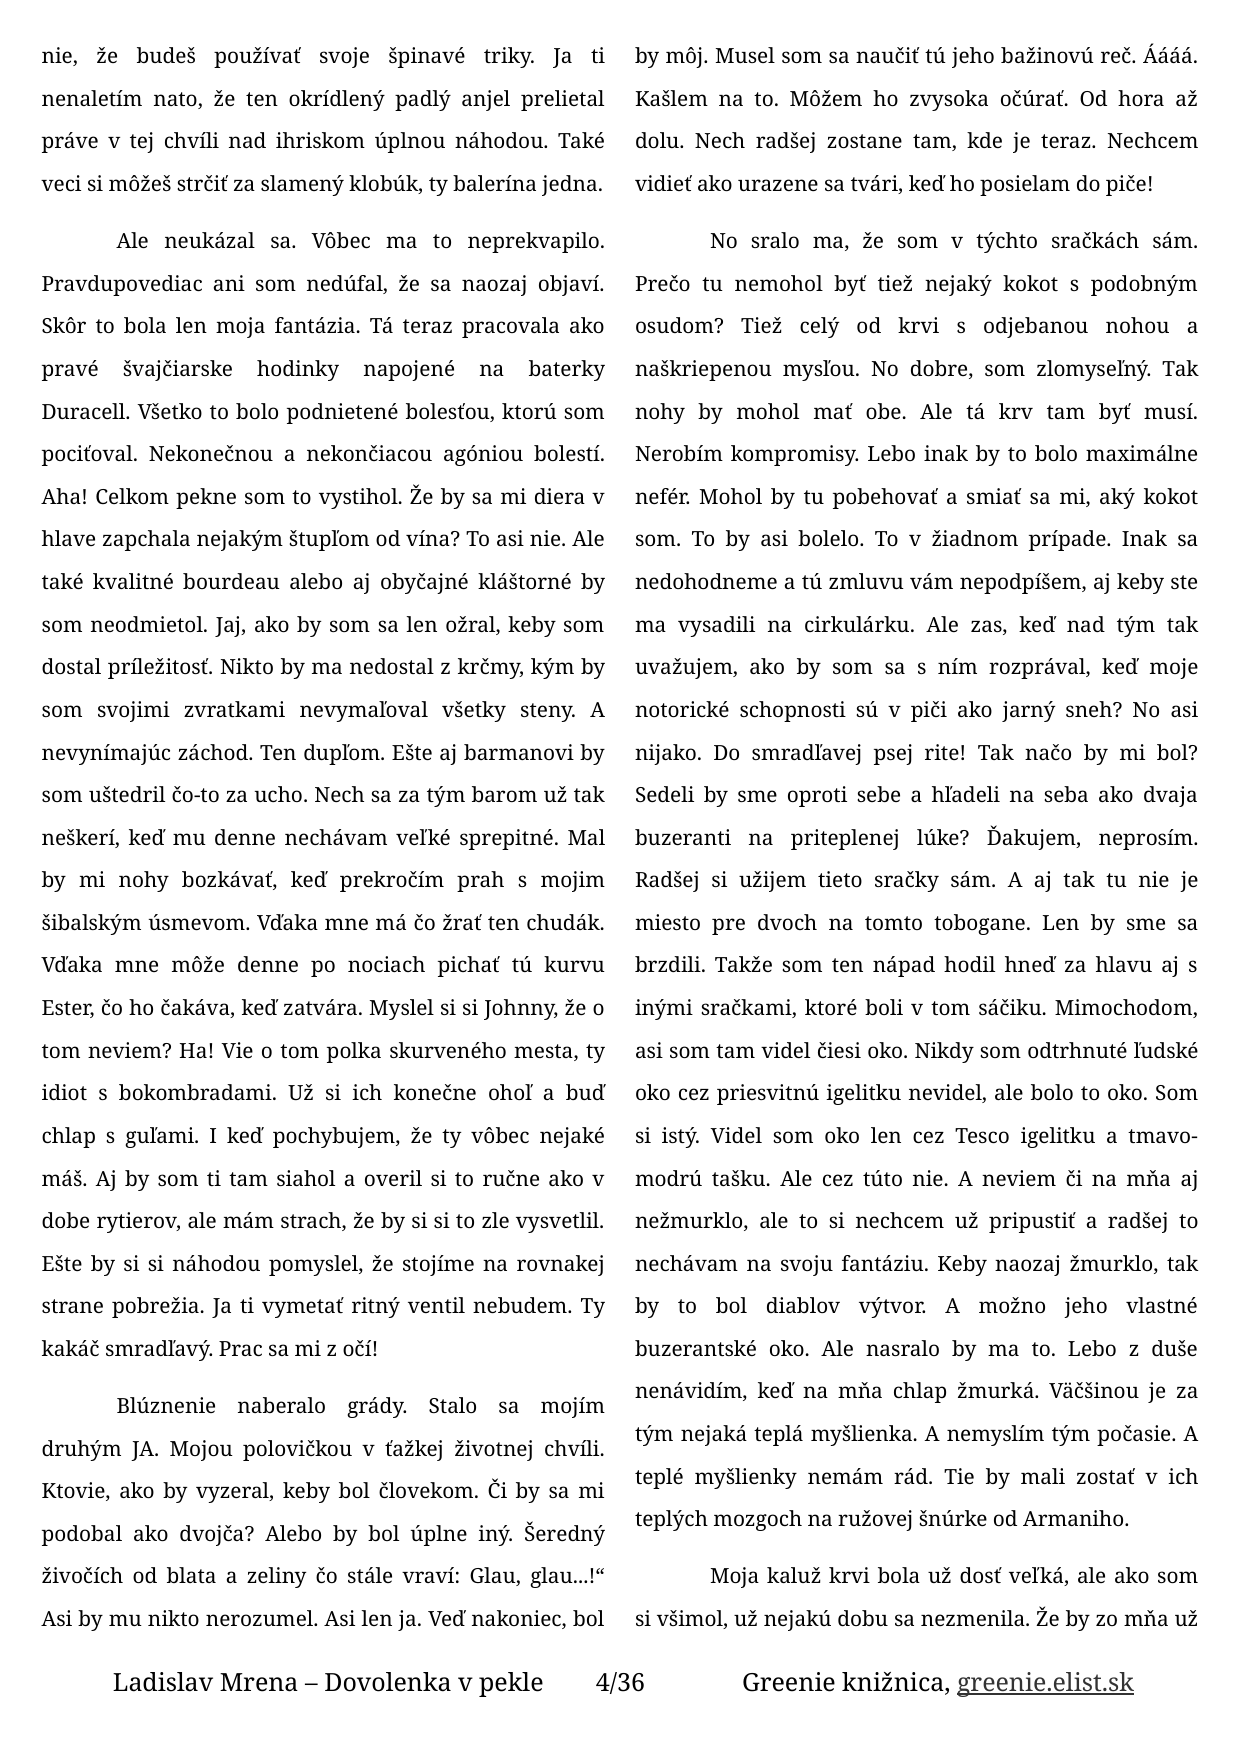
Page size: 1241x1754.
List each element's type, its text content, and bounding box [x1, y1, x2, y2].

text by môj. Musel som sa naučiť tú jeho bažinovú reč. Áááá. Kašlem na to. Môžem ho zvysoka očúrať. Od hora až dolu. Nech radšej zostane tam, kde je teraz. Nechcem vidieť ako urazene sa tvári, keď ho posielam do piče! [635, 41, 1199, 198]
text No sralo ma, že som v týchto sračkách sám. Prečo tu nemohol byť tiež nejaký kokot s podobným osudom? Tiež celý od krvi s odjebanou nohou a naškriepenou mysľou. No dobre, som zlomyseľný. Tak nohy by mohol mať obe. Ale tá krv tam byť musí. Nerobím kompromisy. Lebo inak by to bolo maximálne nefér. Mohol by tu pobehovať a smiať sa mi, aký kokot som. To by asi bolelo. To v žiadnom prípade. Inak sa nedohodneme a tú zmluvu vám nepodpíšem, aj keby ste ma vysadili na cirkulárku. Ale zas, keď nad tým tak uvažujem, ako by som sa s ním rozprával, keď moje notorické schopnosti sú v piči ako jarný sneh? No asi nijako. Do smradľavej psej rite! Tak načo by mi bol? Sedeli by sme oproti sebe a hľadeli na seba ako dvaja buzeranti na priteplenej lúke? Ďakujem, neprosím. Radšej si užijem tieto sračky sám. A aj tak tu nie je miesto pre dvoch na tomto tobogane. Len by sme sa brzdili. Takže som ten nápad hodil hneď za hlavu aj s inými sračkami, ktoré boli v tom sáčiku. Mimochodom, asi som tam videl čiesi oko. Nikdy som odtrhnuté ľudské oko cez priesvitnú igelitku nevidel, ale bolo to oko. Som si istý. Videl som oko len cez Tesco igelitku a tmavo-modrú tašku. Ale cez túto nie. A neviem či na mňa aj nežmurklo, ale to si nechcem už pripustiť a radšej to nechávam na svoju fantáziu. Keby naozaj žmurklo, tak by to bol diablov výtvor. A možno jeho vlastné buzerantské oko. Ale nasralo by ma to. Lebo z duše nenávidím, keď na mňa chlap žmurká. Väčšinou je za tým nejaká teplá myšlienka. A nemyslím tým počasie. A teplé myšlienky nemám rád. Tie by mali zostať v ich teplých mozgoch na ružovej šnúrke od Armaniho. [635, 226, 1199, 1533]
text Ale neukázal sa. Vôbec ma to neprekvapilo. Pravdupovediac ani som nedúfal, že sa naozaj objaví. Skôr to bola len moja fantázia. Tá teraz pracovala ako pravé švajčiarske hodinky napojené na baterky Duracell. Všetko to bolo podnietené bolesťou, ktorú som pociťoval. Nekonečnou a nekončiacou agóniou bolestí. Aha! Celkom pekne som to vystihol. Že by sa mi diera v hlave zapchala nejakým štupľom od vína? To asi nie. Ale také kvalitné bourdeau alebo aj obyčajné kláštorné by som neodmietol. Jaj, ako by som sa len ožral, keby som dostal príležitosť. Nikto by ma nedostal z krčmy, kým by som svojimi zvratkami nevymaľoval všetky steny. A nevynímajúc záchod. Ten dupľom. Ešte aj barmanovi by som uštedril čo-to za ucho. Nech sa za tým barom už tak neškerí, keď mu denne nechávam veľké sprepitné. Mal by mi nohy bozkávať, keď prekročím prah s mojim šibalským úsmevom. Vďaka mne má čo žrať ten chudák. Vďaka mne môže denne po nociach pichať tú kurvu Ester, čo ho čakáva, keď zatvára. Myslel si si Johnny, že o tom neviem? Ha! Vie o tom polka skurveného mesta, ty idiot s bokombradami. Už si ich konečne ohoľ a buď chlap s guľami. I keď pochybujem, že ty vôbec nejaké máš. Aj by som ti tam siahol a overil si to ručne ako v dobe rytierov, ale mám strach, že by si si to zle vysvetlil. Ešte by si si náhodou pomyslel, že stojíme na rovnakej strane pobrežia. Ja ti vymetať ritný ventil nebudem. Ty kakáč smradľavý. Prac sa mi z očí! [41, 226, 605, 1362]
text Blúznenie naberalo grády. Stalo sa mojím druhým JA. Mojou polovičkou v ťažkej životnej chvíli. Ktovie, ako by vyzeral, keby bol človekom. Či by sa mi podobal ako dvojča? Alebo by bol úplne iný. Šeredný živočích od blata a zeliny čo stále vraví: Glau, glau...!“ Asi by mu nikto nerozumel. Asi len ja. Veď nakoniec, bol [41, 1391, 605, 1633]
text nie, že budeš používať svoje špinavé triky. Ja ti nenaletím nato, že ten okrídlený padlý anjel prelietal práve v tej chvíli nad ihriskom úplnou náhodou. Také veci si môžeš strčiť za slamený klobúk, ty balerína jedna. [41, 41, 605, 198]
text Moja kaluž krvi bola už dosť veľká, ale ako som si všimol, už nejakú dobu sa nezmenila. Že by zo mňa už [635, 1562, 1199, 1633]
